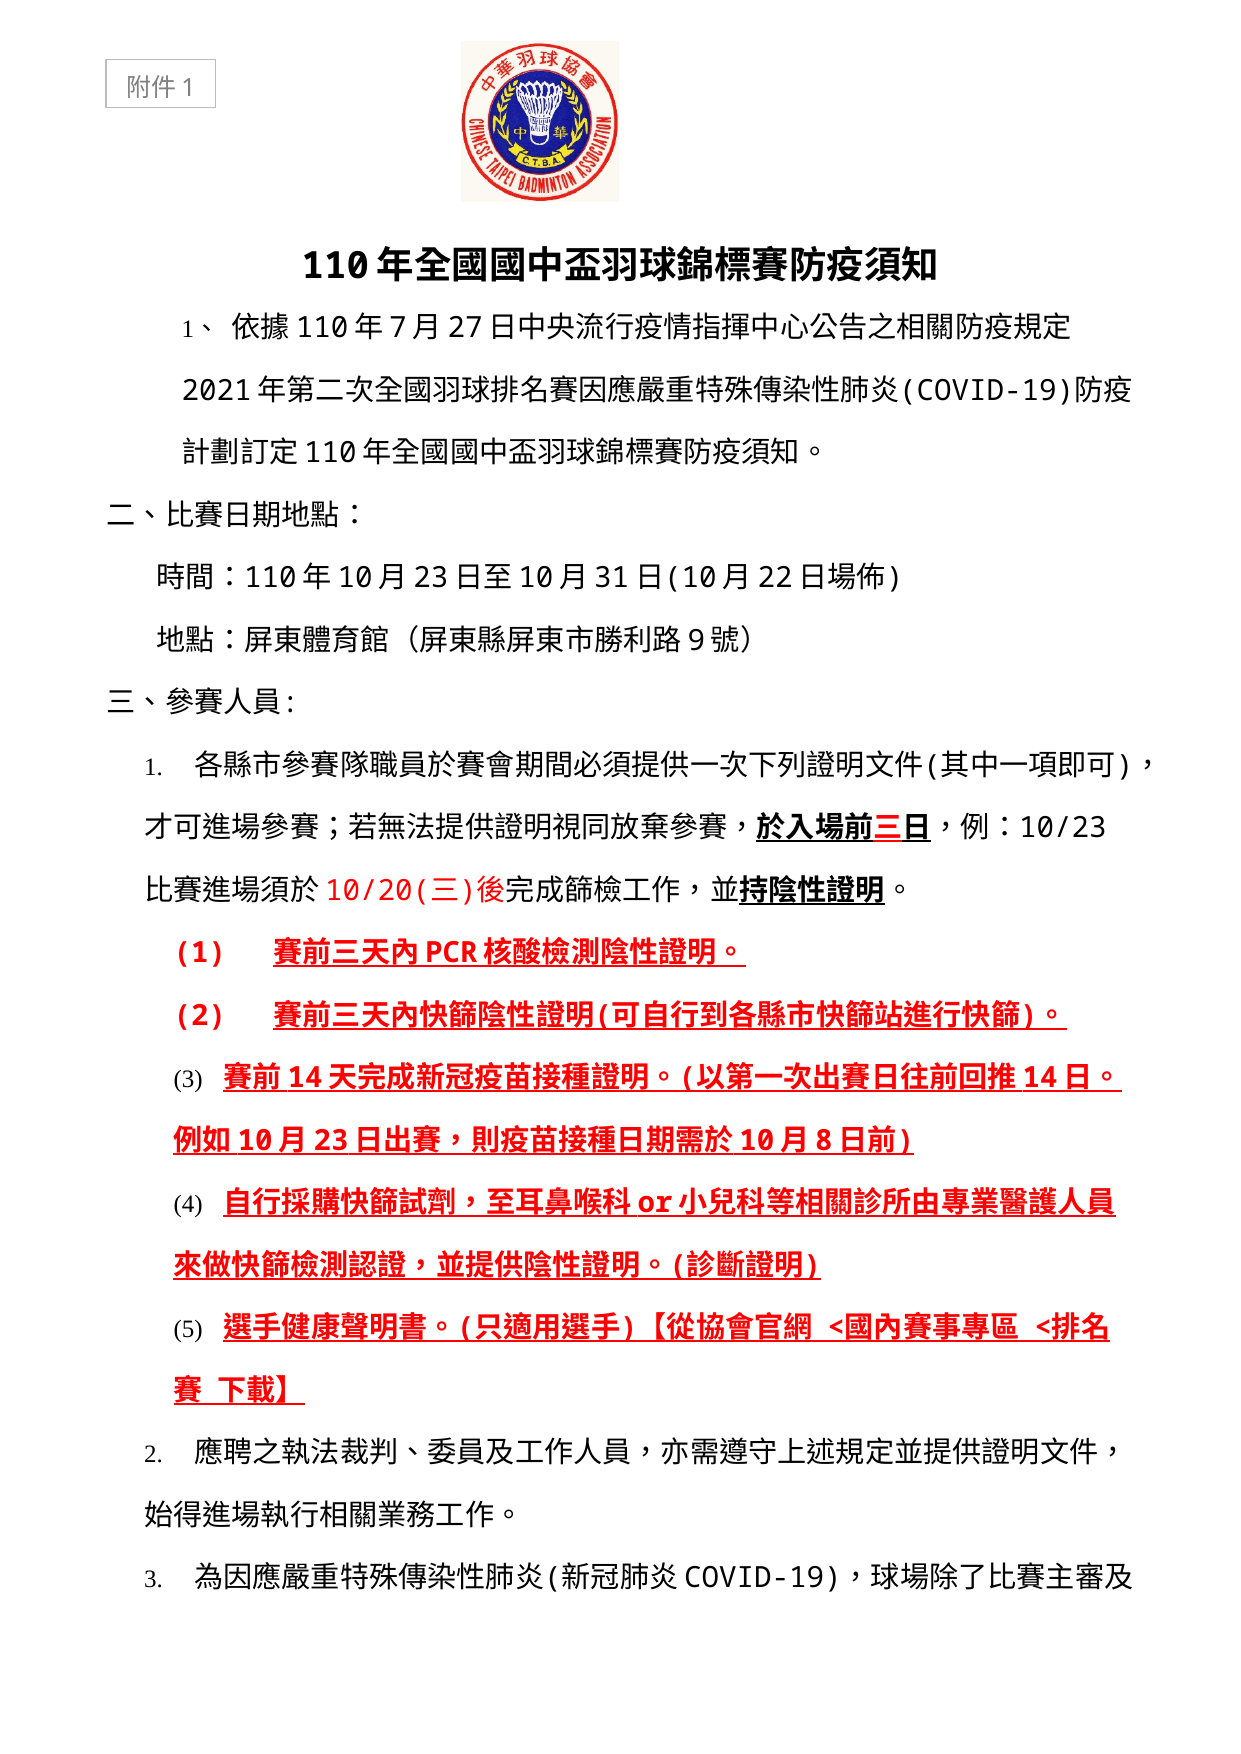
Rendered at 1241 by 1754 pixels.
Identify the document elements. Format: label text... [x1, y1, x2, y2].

list 選手健康聲明書。(只適用選手)【從協會官網 <國內賽事專區 <排名賽 下載】 [173, 1283, 1134, 1408]
list 賽前三天內PCR核酸檢測陰性證明。 [173, 908, 1134, 971]
text 三、參賽人員: [106, 658, 1134, 721]
list 應聘之執法裁判、委員及工作人員，亦需遵守上述規定並提供證明文件，始得進場執行相關業務工作。 [144, 1408, 1134, 1533]
list 各縣市參賽隊職員於賽會期間必須提供一次下列證明文件(其中一項即可)，才可進場參賽；若無法提供證明視同放棄參賽，於入場前三日，例：10/23比賽進場須於10/20(三)後完成篩檢工作，並持陰性證明。 [144, 721, 1134, 908]
list 依據110年7月27日中央流行疫情指揮中心公告之相關防疫規定2021年第二次全國羽球排名賽因應嚴重特殊傳染性肺炎(COVID-19)防疫計劃訂定110年全國國中盃羽球錦標賽防疫須知。 [181, 283, 1134, 471]
text 時間：110年10月23日至10月31日(10月22日場佈) [156, 533, 1134, 596]
text 二、比賽日期地點： [106, 471, 1134, 533]
text 地點：屏東體育館（屏東縣屏東市勝利路9號） [156, 596, 1134, 658]
list 自行採購快篩試劑，至耳鼻喉科or小兒科等相關診所由專業醫護人員來做快篩檢測認證，並提供陰性證明。(診斷證明) [173, 1158, 1134, 1283]
list 賽前三天內快篩陰性證明(可自行到各縣市快篩站進行快篩)。 [173, 971, 1134, 1033]
text 110年全國國中盃羽球錦標賽防疫須知 [106, 221, 1134, 283]
list 為因應嚴重特殊傳染性肺炎(新冠肺炎COVID-19)，球場除了比賽主審及 [144, 1533, 1134, 1596]
text 附件1 [122, 67, 200, 99]
list 賽前14天完成新冠疫苗接種證明。(以第一次出賽日往前回推14日。例如10月23日出賽，則疫苗接種日期需於10月8日前) [173, 1033, 1134, 1158]
